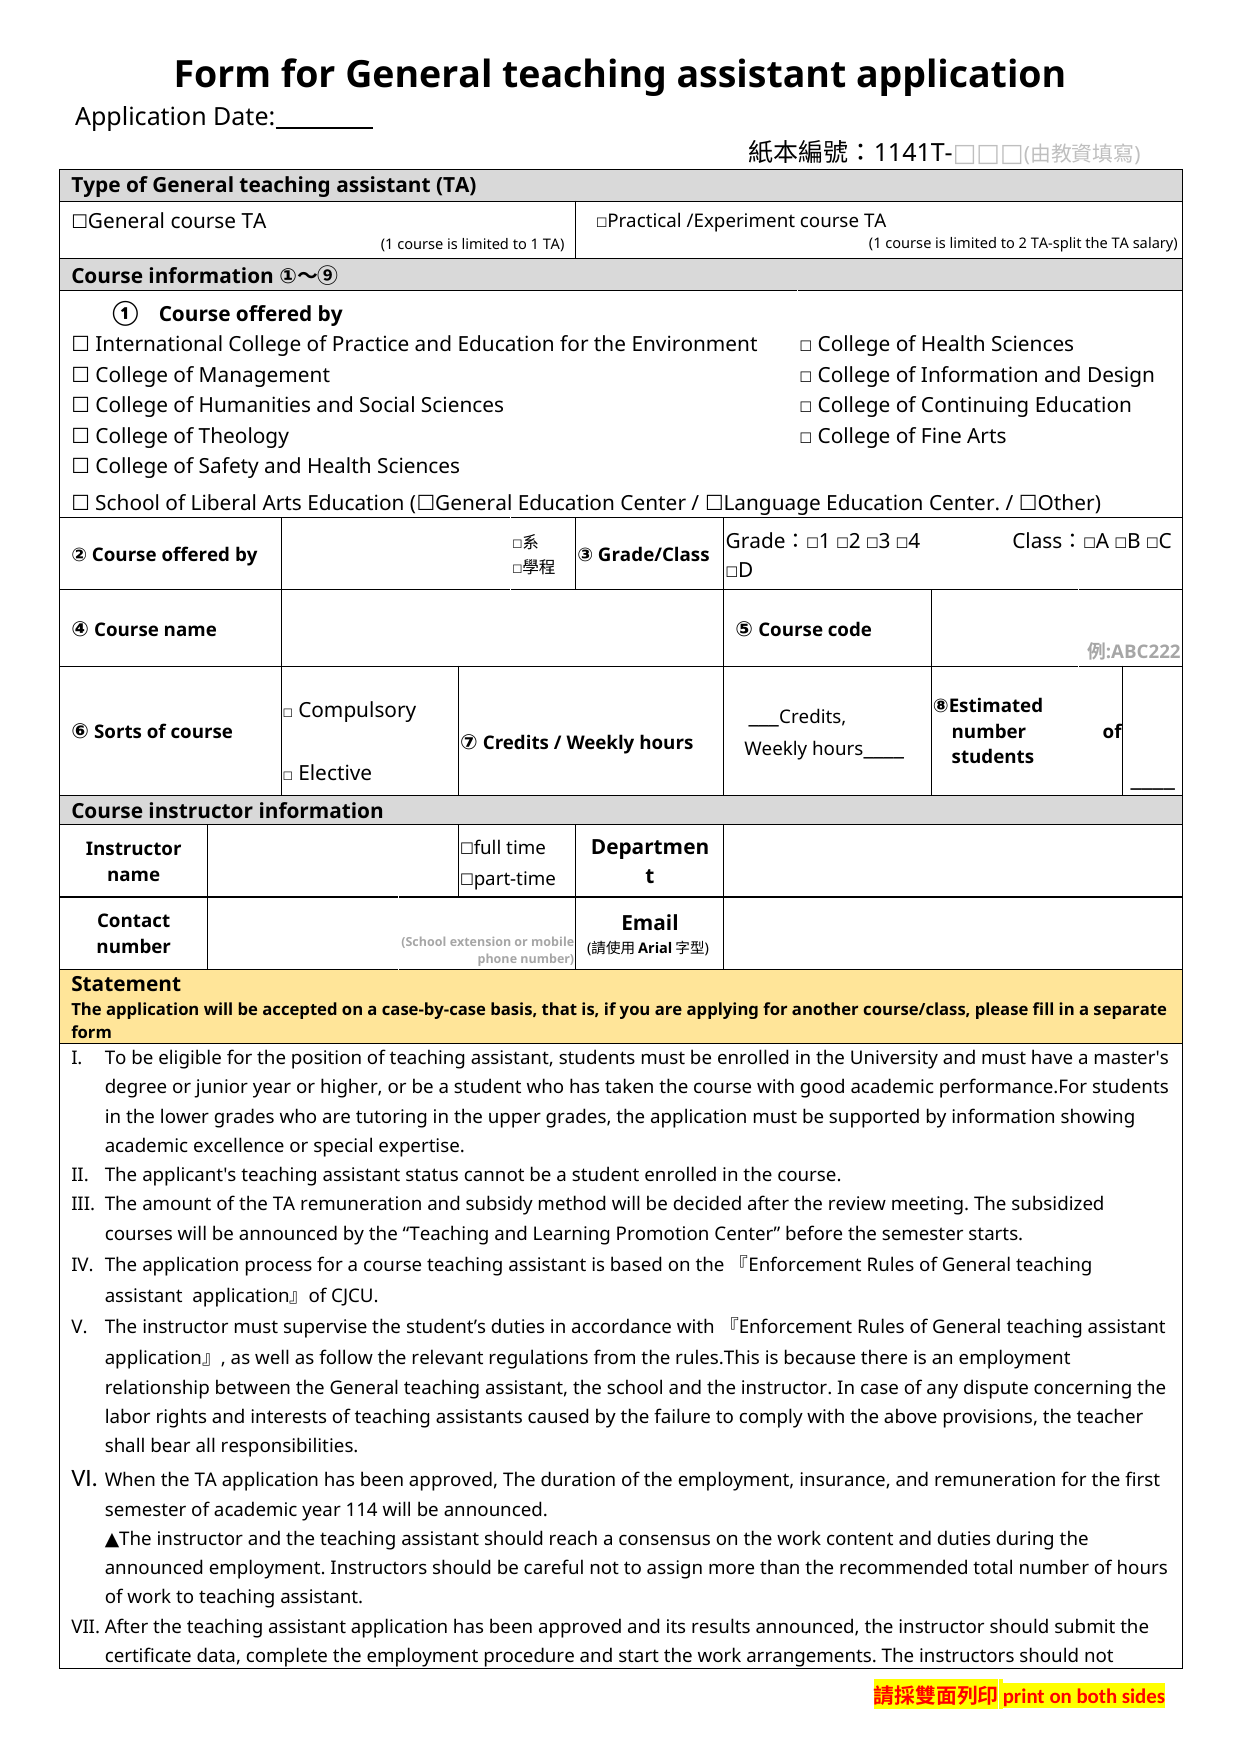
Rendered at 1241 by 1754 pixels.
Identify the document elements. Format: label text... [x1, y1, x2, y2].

table_cell ④ Course name [60, 590, 281, 666]
table_cell Grade：☐1 ☐2 ☐3 ☐4 Class：☐A ☐B ☐C ☐D [724, 518, 1182, 589]
text 紙本編號：1141T-□□□(由教資填寫) [75, 133, 1140, 169]
table_cell Department [576, 825, 723, 896]
table_cell [1183, 666, 1240, 795]
table_cell [208, 825, 458, 896]
table_cell ____ [1123, 667, 1182, 795]
table_cell [1183, 896, 1240, 968]
table_cell [282, 590, 723, 666]
table_cell Statement The application will be accepted on a case-by-case basis, that is, if you are applying for another course/class, please fill in a separate form [60, 970, 1182, 1043]
table_cell Instructor name [60, 825, 207, 896]
table_cell ② Course offered by [60, 518, 281, 589]
table_cell ☐General course TA (1 course is limited to 1 TA) [60, 202, 575, 258]
table_cell ⑥ Sorts of course [60, 667, 281, 795]
table_cell ⑤ Course code [724, 590, 931, 666]
table_cell [932, 590, 1078, 666]
table_cell [724, 825, 1182, 896]
table_cell ⑦ Credits / Weekly hours [459, 667, 723, 795]
table_cell Contact number [60, 898, 207, 968]
table_cell ☐系 ☐學程 [511, 518, 575, 589]
table_cell [1183, 517, 1240, 589]
table_cell ⑧Estimated number of students [932, 667, 1122, 795]
table_cell [1183, 290, 1240, 486]
table_cell ③ Grade/Class [576, 518, 723, 589]
table_cell [1183, 969, 1240, 1043]
table_header [1183, 169, 1240, 201]
table_cell [1183, 824, 1240, 896]
table_cell [724, 898, 1182, 968]
table_cell [208, 898, 398, 968]
text Form for General teaching assistant application [75, 48, 1165, 99]
table_cell ___Credits, Weekly hours____ [724, 667, 931, 795]
table_cell (School extension or mobile phone number) [399, 898, 575, 968]
table_cell 例:ABC222 [1079, 590, 1182, 666]
table_cell [282, 518, 510, 589]
table_cell ☐ Compulsory ☐ Elective [282, 667, 458, 795]
table_cell [1183, 589, 1240, 666]
table_cell Course instructor information [60, 796, 1182, 824]
table_cell ☐Practical /Experiment course TA (1 course is limited to 2 TA-split the TA salary) [576, 202, 1182, 258]
table_cell Course information ①～⑨ [60, 259, 1182, 290]
text Application Date: [75, 99, 1165, 133]
table_cell ☐full time ☐part-time [459, 825, 575, 896]
table_cell [1183, 795, 1240, 824]
table_cell [1183, 1043, 1240, 1668]
table_cell [1183, 486, 1240, 517]
table_cell To be eligible for the position of teaching assistant, students must be enrolled in the University and must have a master's degree or junior year or higher, or be a student who has taken the course with good academic performance.For students in the lower grades who are tutoring in the upper grades, the application must be supported by information showing academic excellence or special expertise. The applicant's teaching assistant status cannot be a student enrolled in the course. The amount of the TA remuneration and subsidy method will be decided after the review meeting. The subsidized courses will be announced by the “Teaching and Learning Promotion Center” before the semester starts. The application process for a course teaching assistant is based on the 『Enforcement Rules of General teaching assistant application』of CJCU. The instructor must supervise the student’s duties in accordance with 『Enforcement Rules of General teaching assistant application』, as well as follow the relevant regulations from the rules.This is because there is an employment relationship between the General teaching assistant, the school and the instructor. In case of any dispute concerning the labor rights and interests of teaching assistants caused by the failure to comply with the above provisions, the teacher shall bear all responsibilities. When the TA application has been approved, The duration of the employment, insurance, and remuneration for the first semester of academic year 114 will be announced. ▲The instructor and the teaching assistant should reach a consensus on the work content and duties during the announced employment. Instructors should be careful not to assign more than the recommended total number of hours of work to teaching assistant. After the teaching assistant application has been approved and its results announced, the instructor should submit the certificate data, complete the employment procedure and start the work arrangements. The instructors should not [60, 1044, 1182, 1668]
table_header Type of General teaching assistant (TA) [60, 170, 1182, 201]
table_cell Email (請使用Arial字型) [576, 898, 723, 968]
table_cell [1183, 258, 1240, 290]
table_cell Course offered by ☐ International College of Practice and Education for the Environment ☐ College of Management ☐ College of Humanities and Social Sciences ☐ College of Theology ☐ College of Safety and Health Sciences [60, 291, 797, 486]
table_cell [1183, 201, 1240, 258]
table_cell ☐ School of Liberal Arts Education (☐General Education Center / ☐Language Education Center. / ☐Other) [60, 487, 1182, 517]
table_cell ☐ College of Health Sciences ☐ College of Information and Design ☐ College of Continuing Education ☐ College of Fine Arts [798, 291, 1182, 486]
